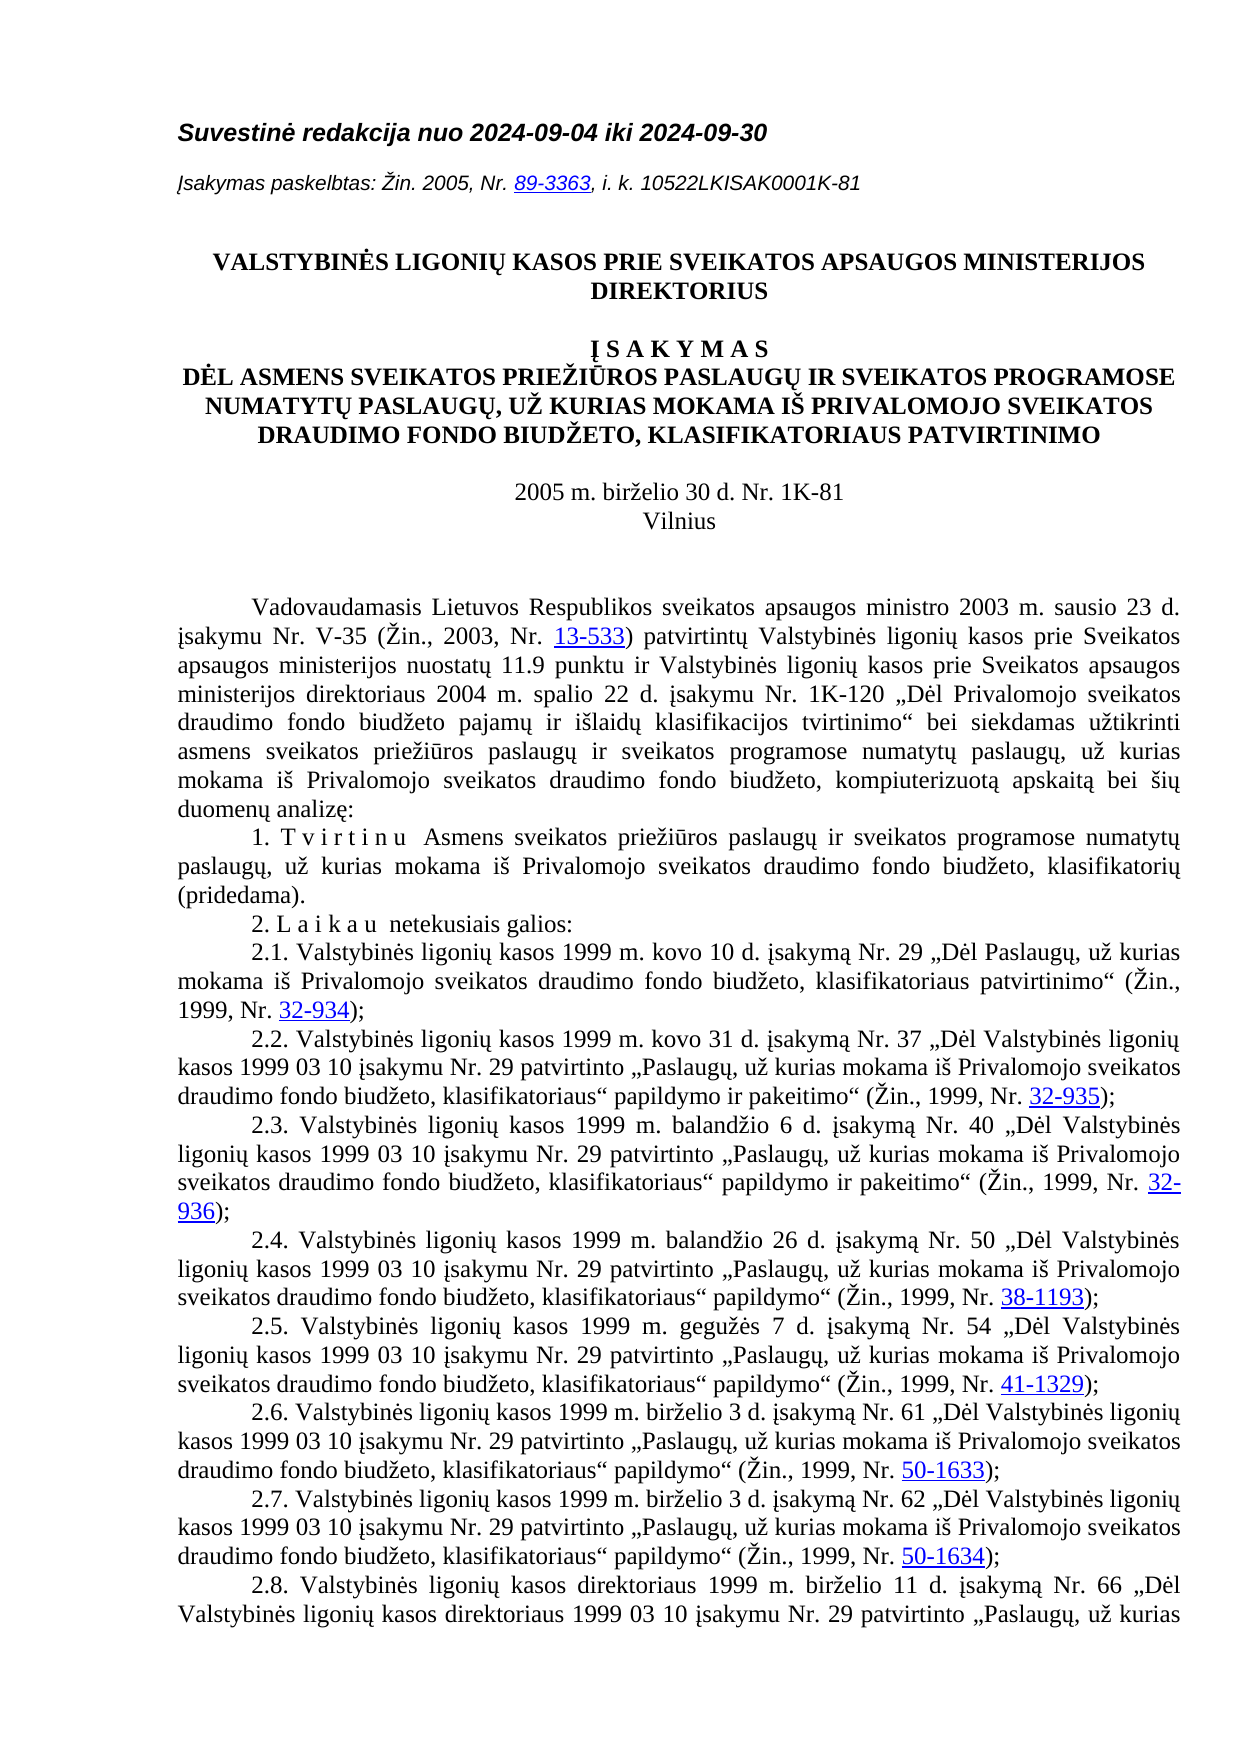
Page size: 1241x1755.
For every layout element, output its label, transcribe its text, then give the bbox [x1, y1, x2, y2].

text 2.8. Valstybinės ligonių kasos direktoriaus 1999 m. birželio 11 d. įsakymą Nr. 66 „Dėl Valstybinės ligonių kasos direktoriaus 1999 03 10 įsakymu Nr. 29 patvirtinto „Paslaugų, už kurias [177, 1570, 1181, 1627]
text 2.5. Valstybinės ligonių kasos 1999 m. gegužės 7 d. įsakymą Nr. 54 „Dėl Valstybinės ligonių kasos 1999 03 10 įsakymu Nr. 29 patvirtinto „Paslaugų, už kurias mokama iš Privalomojo sveikatos draudimo fondo biudžeto, klasifikatoriaus“ papildymo“ (Žin., 1999, Nr. 41-1329); [177, 1311, 1181, 1397]
text Įsakymas paskelbtas: Žin. 2005, Nr. 89-3363, i. k. 10522LKISAK0001K-81 [177, 171, 1181, 195]
text Į S A K Y M A S [177, 334, 1181, 362]
text 2.4. Valstybinės ligonių kasos 1999 m. balandžio 26 d. įsakymą Nr. 50 „Dėl Valstybinės ligonių kasos 1999 03 10 įsakymu Nr. 29 patvirtinto „Paslaugų, už kurias mokama iš Privalomojo sveikatos draudimo fondo biudžeto, klasifikatoriaus“ papildymo“ (Žin., 1999, Nr. 38-1193); [177, 1225, 1181, 1311]
text 2.7. Valstybinės ligonių kasos 1999 m. birželio 3 d. įsakymą Nr. 62 „Dėl Valstybinės ligonių kasos 1999 03 10 įsakymu Nr. 29 patvirtinto „Paslaugų, už kurias mokama iš Privalomojo sveikatos draudimo fondo biudžeto, klasifikatoriaus“ papildymo“ (Žin., 1999, Nr. 50-1634); [177, 1484, 1181, 1570]
text 2.3. Valstybinės ligonių kasos 1999 m. balandžio 6 d. įsakymą Nr. 40 „Dėl Valstybinės ligonių kasos 1999 03 10 įsakymu Nr. 29 patvirtinto „Paslaugų, už kurias mokama iš Privalomojo sveikatos draudimo fondo biudžeto, klasifikatoriaus“ papildymo ir pakeitimo“ (Žin., 1999, Nr. 32-936); [177, 1110, 1181, 1225]
text 2. Laikau netekusiais galios: [177, 909, 1181, 937]
text Vadovaudamasis Lietuvos Respublikos sveikatos apsaugos ministro 2003 m. sausio 23 d. įsakymu Nr. V-35 (Žin., 2003, Nr. 13-533) patvirtintų Valstybinės ligonių kasos prie Sveikatos apsaugos ministerijos nuostatų 11.9 punktu ir Valstybinės ligonių kasos prie Sveikatos apsaugos ministerijos direktoriaus 2004 m. spalio 22 d. įsakymu Nr. 1K-120 „Dėl Privalomojo sveikatos draudimo fondo biudžeto pajamų ir išlaidų klasifikacijos tvirtinimo“ bei siekdamas užtikrinti asmens sveikatos priežiūros paslaugų ir sveikatos programose numatytų paslaugų, už kurias mokama iš Privalomojo sveikatos draudimo fondo biudžeto, kompiuterizuotą apskaitą bei šių duomenų analizę: [177, 592, 1181, 822]
text 2.6. Valstybinės ligonių kasos 1999 m. birželio 3 d. įsakymą Nr. 61 „Dėl Valstybinės ligonių kasos 1999 03 10 įsakymu Nr. 29 patvirtinto „Paslaugų, už kurias mokama iš Privalomojo sveikatos draudimo fondo biudžeto, klasifikatoriaus“ papildymo“ (Žin., 1999, Nr. 50-1633); [177, 1397, 1181, 1484]
text VALSTYBINĖS LIGONIŲ KASOS PRIE SVEIKATOS APSAUGOS MINISTERIJOS DIREKTORIUS [177, 247, 1181, 305]
text 1. Tvirtinu Asmens sveikatos priežiūros paslaugų ir sveikatos programose numatytų paslaugų, už kurias mokama iš Privalomojo sveikatos draudimo fondo biudžeto, klasifikatorių (pridedama). [177, 822, 1181, 909]
text Suvestinė redakcija nuo 2024-09-04 iki 2024-09-30 [177, 118, 1181, 147]
text 2.1. Valstybinės ligonių kasos 1999 m. kovo 10 d. įsakymą Nr. 29 „Dėl Paslaugų, už kurias mokama iš Privalomojo sveikatos draudimo fondo biudžeto, klasifikatoriaus patvirtinimo“ (Žin., 1999, Nr. 32-934); [177, 937, 1181, 1024]
text 2005 m. birželio 30 d. Nr. 1K-81 [177, 477, 1181, 506]
text DĖL ASMENS SVEIKATOS PRIEŽIŪROS PASLAUGŲ IR SVEIKATOS PROGRAMOSE NUMATYTŲ PASLAUGŲ, UŽ KURIAS MOKAMA IŠ PRIVALOMOJO SVEIKATOS DRAUDIMO FONDO BIUDŽETO, KLASIFIKATORIAUS PATVIRTINIMO [177, 362, 1181, 449]
text 2.2. Valstybinės ligonių kasos 1999 m. kovo 31 d. įsakymą Nr. 37 „Dėl Valstybinės ligonių kasos 1999 03 10 įsakymu Nr. 29 patvirtinto „Paslaugų, už kurias mokama iš Privalomojo sveikatos draudimo fondo biudžeto, klasifikatoriaus“ papildymo ir pakeitimo“ (Žin., 1999, Nr. 32-935); [177, 1024, 1181, 1110]
text Vilnius [177, 506, 1181, 535]
